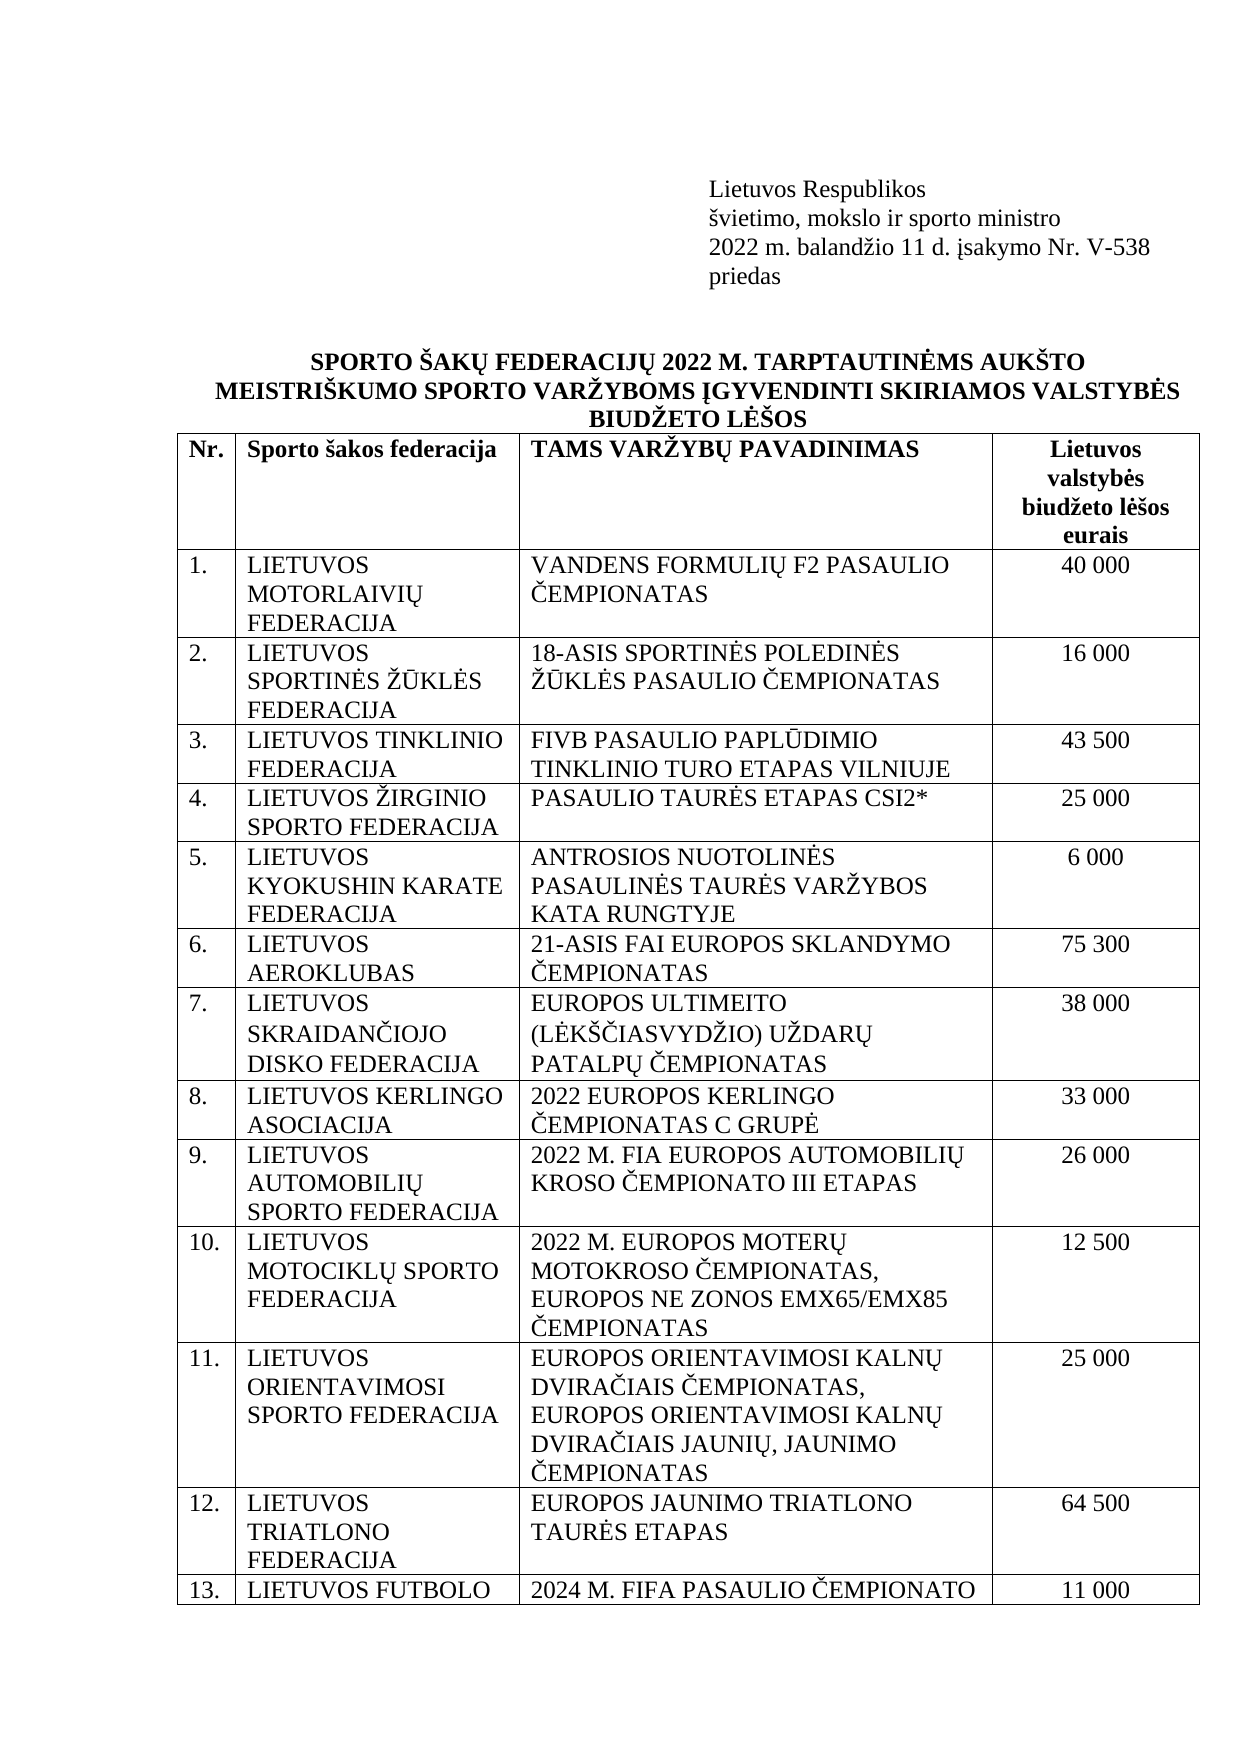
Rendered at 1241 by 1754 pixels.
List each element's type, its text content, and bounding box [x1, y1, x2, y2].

table_cell 8. [178, 1081, 235, 1139]
table_cell 21-ASIS FAI EUROPOS SKLANDYMO ČEMPIONATAS [520, 929, 992, 987]
table_cell 1. [178, 550, 235, 637]
table_cell LIETUVOS ŽIRGINIO SPORTO FEDERACIJA [236, 784, 519, 841]
table_cell 2024 M. FIFA PASAULIO ČEMPIONATO [520, 1575, 992, 1604]
table_cell 9. [178, 1140, 235, 1226]
table_cell EUROPOS ORIENTAVIMOSI KALNŲ DVIRAČIAIS ČEMPIONATAS, EUROPOS ORIENTAVIMOSI KALNŲ DVIRAČIAIS JAUNIŲ, JAUNIMO ČEMPIONATAS [520, 1343, 992, 1487]
table_header TAMS VARŽYBŲ PAVADINIMAS [520, 434, 992, 549]
table_cell 3. [178, 725, 235, 782]
text švietimo, mokslo ir sporto ministro [177, 203, 1181, 232]
text SPORTO ŠAKŲ FEDERACIJŲ 2022 M. TARPTAUTINĖMS AUKŠTO MEISTRIŠKUMO SPORTO VARŽYBOMS ĮGYVENDINTI SKIRIAMOS VALSTYBĖS BIUDŽETO LĖŠOS [215, 347, 1181, 433]
table_cell 64 500 [993, 1488, 1199, 1574]
table_cell EUROPOS JAUNIMO TRIATLONO TAURĖS ETAPAS [520, 1488, 992, 1574]
table_cell LIETUVOS TRIATLONO FEDERACIJA [236, 1488, 519, 1574]
table_cell EUROPOS ULTIMEITO (LĖKŠČIASVYDŽIO) UŽDARŲ PATALPŲ ČEMPIONATAS [520, 988, 992, 1080]
table_cell LIETUVOS AUTOMOBILIŲ SPORTO FEDERACIJA [236, 1140, 519, 1226]
table_cell 2022 EUROPOS KERLINGO ČEMPIONATAS C GRUPĖ [520, 1081, 992, 1139]
table_cell 43 500 [993, 725, 1199, 782]
table_cell LIETUVOS ORIENTAVIMOSI SPORTO FEDERACIJA [236, 1343, 519, 1487]
table_cell LIETUVOS KERLINGO ASOCIACIJA [236, 1081, 519, 1139]
table_cell 5. [178, 842, 235, 928]
table_cell 11 000 [993, 1575, 1199, 1604]
table_cell LIETUVOS MOTOCIKLŲ SPORTO FEDERACIJA [236, 1227, 519, 1342]
table_cell 2022 M. FIA EUROPOS AUTOMOBILIŲ KROSO ČEMPIONATO III ETAPAS [520, 1140, 992, 1226]
table_cell LIETUVOS FUTBOLO [236, 1575, 519, 1604]
table_cell 18-ASIS SPORTINĖS POLEDINĖS ŽŪKLĖS PASAULIO ČEMPIONATAS [520, 638, 992, 724]
text priedas [177, 261, 1181, 289]
table_cell 2. [178, 638, 235, 724]
table_cell 16 000 [993, 638, 1199, 724]
table_cell PASAULIO TAURĖS ETAPAS CSI2* [520, 784, 992, 841]
table_cell 7. [178, 988, 235, 1080]
table_cell 33 000 [993, 1081, 1199, 1139]
table_cell 25 000 [993, 1343, 1199, 1487]
table_cell 12 500 [993, 1227, 1199, 1342]
table_cell 25 000 [993, 784, 1199, 841]
table_cell LIETUVOS TINKLINIO FEDERACIJA [236, 725, 519, 782]
table_cell 6. [178, 929, 235, 987]
table_cell 12. [178, 1488, 235, 1574]
text 2022 m. balandžio 11 d. įsakymo Nr. V-538 [177, 232, 1181, 261]
table_cell LIETUVOS KYOKUSHIN KARATE FEDERACIJA [236, 842, 519, 928]
table_cell 75 300 [993, 929, 1199, 987]
table_cell LIETUVOS SKRAIDANČIOJO DISKO FEDERACIJA [236, 988, 519, 1080]
table_cell 2022 M. EUROPOS MOTERŲ MOTOKROSO ČEMPIONATAS, EUROPOS NE ZONOS EMX65/EMX85 ČEMPIONATAS [520, 1227, 992, 1342]
table_header Lietuvos valstybės biudžeto lėšos eurais [993, 434, 1199, 549]
table_cell 4. [178, 784, 235, 841]
table_header Sporto šakos federacija [236, 434, 519, 549]
table_cell LIETUVOS AEROKLUBAS [236, 929, 519, 987]
table_cell 6 000 [993, 842, 1199, 928]
table_cell VANDENS FORMULIŲ F2 PASAULIO ČEMPIONATAS [520, 550, 992, 637]
table_cell LIETUVOS MOTORLAIVIŲ FEDERACIJA [236, 550, 519, 637]
text Lietuvos Respublikos [177, 174, 1181, 203]
table_cell 40 000 [993, 550, 1199, 637]
table_cell 10. [178, 1227, 235, 1342]
table_cell 13. [178, 1575, 235, 1604]
table_cell 26 000 [993, 1140, 1199, 1226]
table_cell ANTROSIOS NUOTOLINĖS PASAULINĖS TAURĖS VARŽYBOS KATA RUNGTYJE [520, 842, 992, 928]
table_cell 11. [178, 1343, 235, 1487]
table_header Nr. [178, 434, 235, 549]
table_cell 38 000 [993, 988, 1199, 1080]
table_cell LIETUVOS SPORTINĖS ŽŪKLĖS FEDERACIJA [236, 638, 519, 724]
table_cell FIVB PASAULIO PAPLŪDIMIO TINKLINIO TURO ETAPAS VILNIUJE [520, 725, 992, 782]
